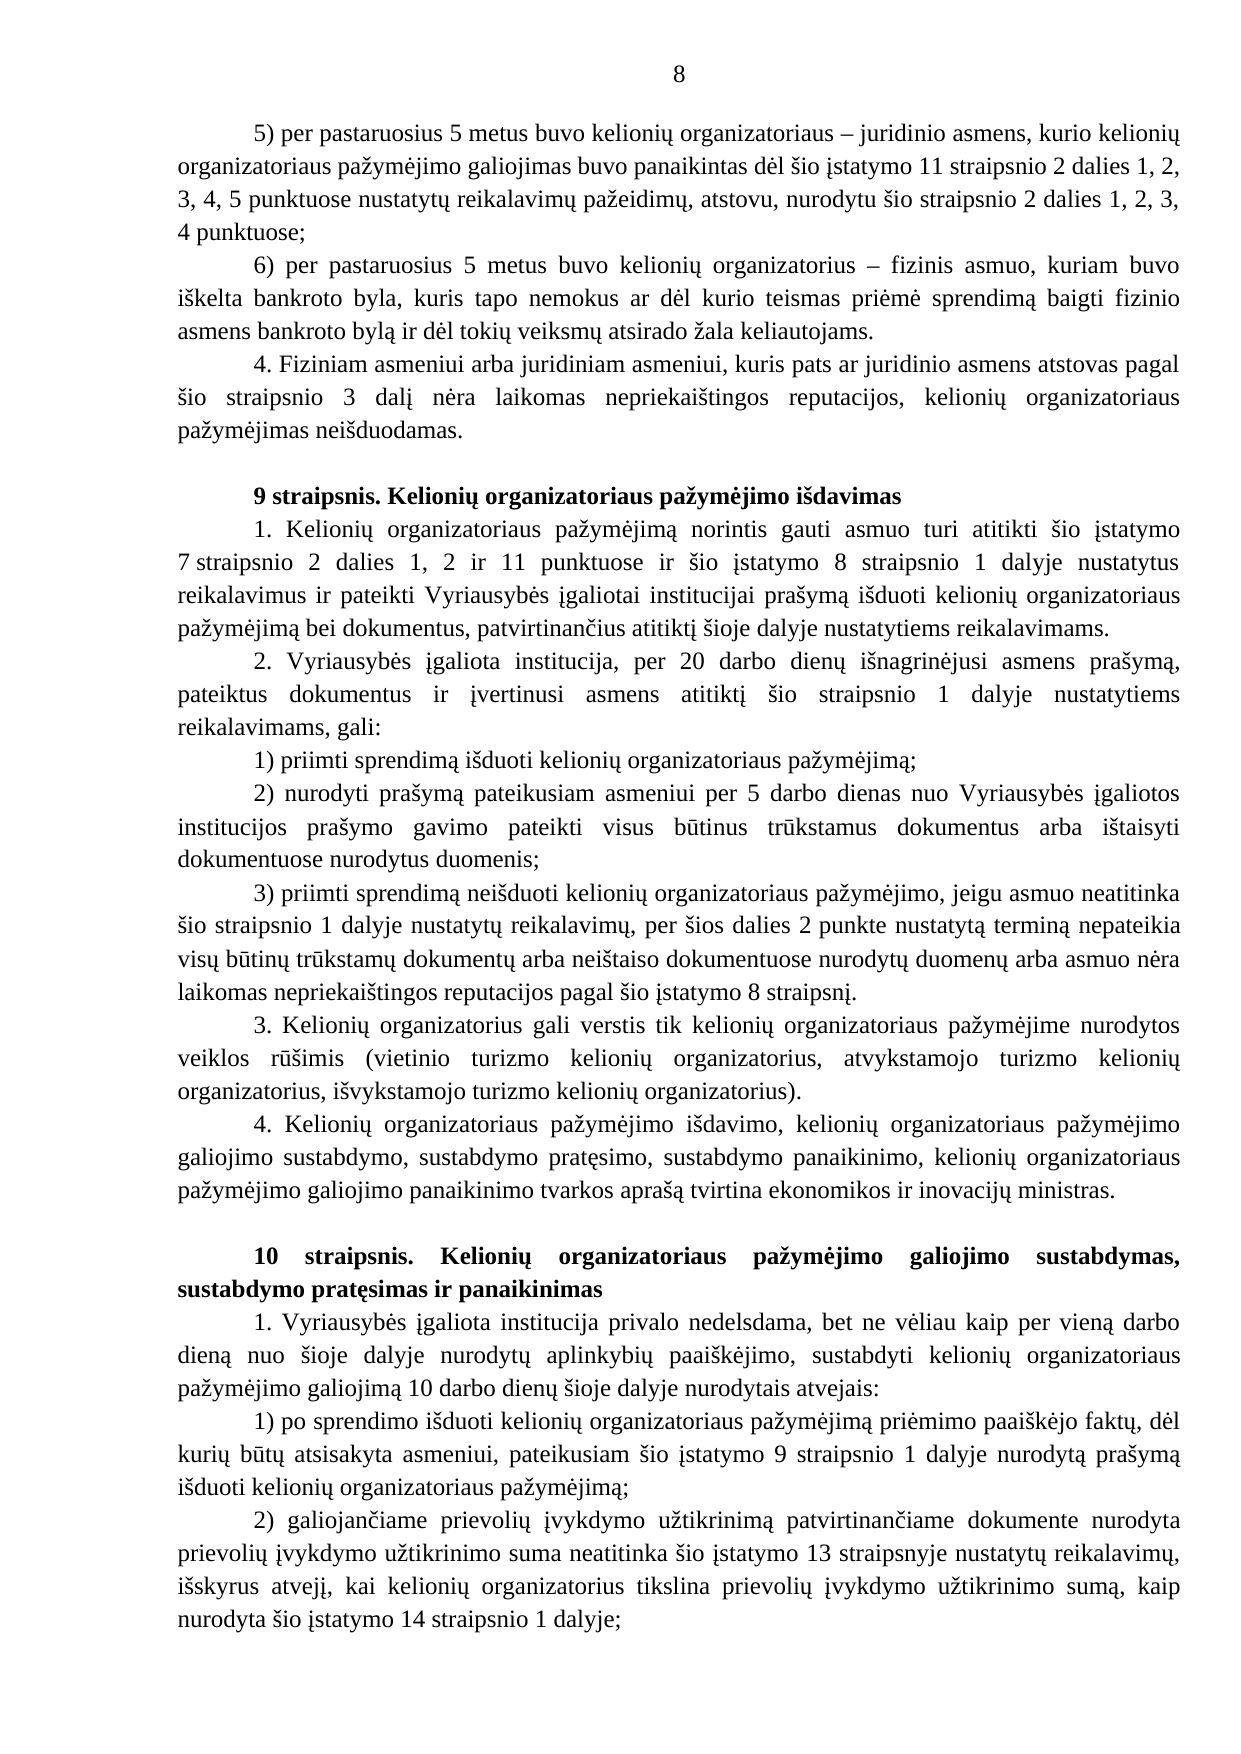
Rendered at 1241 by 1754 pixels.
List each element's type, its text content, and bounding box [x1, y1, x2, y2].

text 3) priimti sprendimą neišduoti kelionių organizatoriaus pažymėjimo, jeigu asmuo neatitinka šio straipsnio 1 dalyje nustatytų reikalavimų, per šios dalies 2 punkte nustatytą terminą nepateikia visų būtinų trūkstamų dokumentų arba neištaiso dokumentuose nurodytų duomenų arba asmuo nėra laikomas nepriekaištingos reputacijos pagal šio įstatymo 8 straipsnį. [177, 878, 1181, 1005]
text 1. Vyriausybės įgaliota institucija privalo nedelsdama, bet ne vėliau kaip per vieną darbo dieną nuo šioje dalyje nurodytų aplinkybių paaiškėjimo, sustabdyti kelionių organizatoriaus pažymėjimo galiojimą 10 darbo dienų šioje dalyje nurodytais atvejais: [177, 1307, 1181, 1402]
text 1. Kelionių organizatoriaus pažymėjimą norintis gauti asmuo turi atitikti šio įstatymo 7 straipsnio 2 dalies 1, 2 ir 11 punktuose ir šio įstatymo 8 straipsnio 1 dalyje nustatytus reikalavimus ir pateikti Vyriausybės įgaliotai institucijai prašymą išduoti kelionių organizatoriaus pažymėjimą bei dokumentus, patvirtinančius atitiktį šioje dalyje nustatytiems reikalavimams. [177, 514, 1181, 642]
text 9 straipsnis. Kelionių organizatoriaus pažymėjimo išdavimas [177, 481, 1181, 510]
text 10 straipsnis. Kelionių organizatoriaus pažymėjimo galiojimo sustabdymas, sustabdymo pratęsimas ir panaikinimas [177, 1241, 1181, 1303]
text 6) per pastaruosius 5 metus buvo kelionių organizatorius – fizinis asmuo, kuriam buvo iškelta bankroto byla, kuris tapo nemokus ar dėl kurio teismas priėmė sprendimą baigti fizinio asmens bankroto bylą ir dėl tokių veiksmų atsirado žala keliautojams. [177, 250, 1181, 345]
text 3. Kelionių organizatorius gali verstis tik kelionių organizatoriaus pažymėjime nurodytos veiklos rūšimis (vietinio turizmo kelionių organizatorius, atvykstamojo turizmo kelionių organizatorius, išvykstamojo turizmo kelionių organizatorius). [177, 1010, 1181, 1104]
text 2) galiojančiame prievolių įvykdymo užtikrinimą patvirtinančiame dokumente nurodyta prievolių įvykdymo užtikrinimo suma neatitinka šio įstatymo 13 straipsnyje nustatytų reikalavimų, išskyrus atvejį, kai kelionių organizatorius tikslina prievolių įvykdymo užtikrinimo sumą, kaip nurodyta šio įstatymo 14 straipsnio 1 dalyje; [177, 1505, 1181, 1633]
text 4. Kelionių organizatoriaus pažymėjimo išdavimo, kelionių organizatoriaus pažymėjimo galiojimo sustabdymo, sustabdymo pratęsimo, sustabdymo panaikinimo, kelionių organizatoriaus pažymėjimo galiojimo panaikinimo tvarkos aprašą tvirtina ekonomikos ir inovacijų ministras. [177, 1109, 1181, 1203]
text 1) priimti sprendimą išduoti kelionių organizatoriaus pažymėjimą; [177, 746, 1181, 774]
text 2. Vyriausybės įgaliota institucija, per 20 darbo dienų išnagrinėjusi asmens prašymą, pateiktus dokumentus ir įvertinusi asmens atitiktį šio straipsnio 1 dalyje nustatytiems reikalavimams, gali: [177, 646, 1181, 741]
text 1) po sprendimo išduoti kelionių organizatoriaus pažymėjimą priėmimo paaiškėjo faktų, dėl kurių būtų atsisakyta asmeniui, pateikusiam šio įstatymo 9 straipsnio 1 dalyje nurodytą prašymą išduoti kelionių organizatoriaus pažymėjimą; [177, 1406, 1181, 1501]
text 2) nurodyti prašymą pateikusiam asmeniui per 5 darbo dienas nuo Vyriausybės įgaliotos institucijos prašymo gavimo pateikti visus būtinus trūkstamus dokumentus arba ištaisyti dokumentuose nurodytus duomenis; [177, 778, 1181, 873]
text 5) per pastaruosius 5 metus buvo kelionių organizatoriaus – juridinio asmens, kurio kelionių organizatoriaus pažymėjimo galiojimas buvo panaikintas dėl šio įstatymo 11 straipsnio 2 dalies 1, 2, 3, 4, 5 punktuose nustatytų reikalavimų pažeidimų, atstovu, nurodytu šio straipsnio 2 dalies 1, 2, 3, 4 punktuose; [177, 118, 1181, 246]
text 4. Fiziniam asmeniui arba juridiniam asmeniui, kuris pats ar juridinio asmens atstovas pagal šio straipsnio 3 dalį nėra laikomas nepriekaištingos reputacijos, kelionių organizatoriaus pažymėjimas neišduodamas. [177, 349, 1181, 444]
